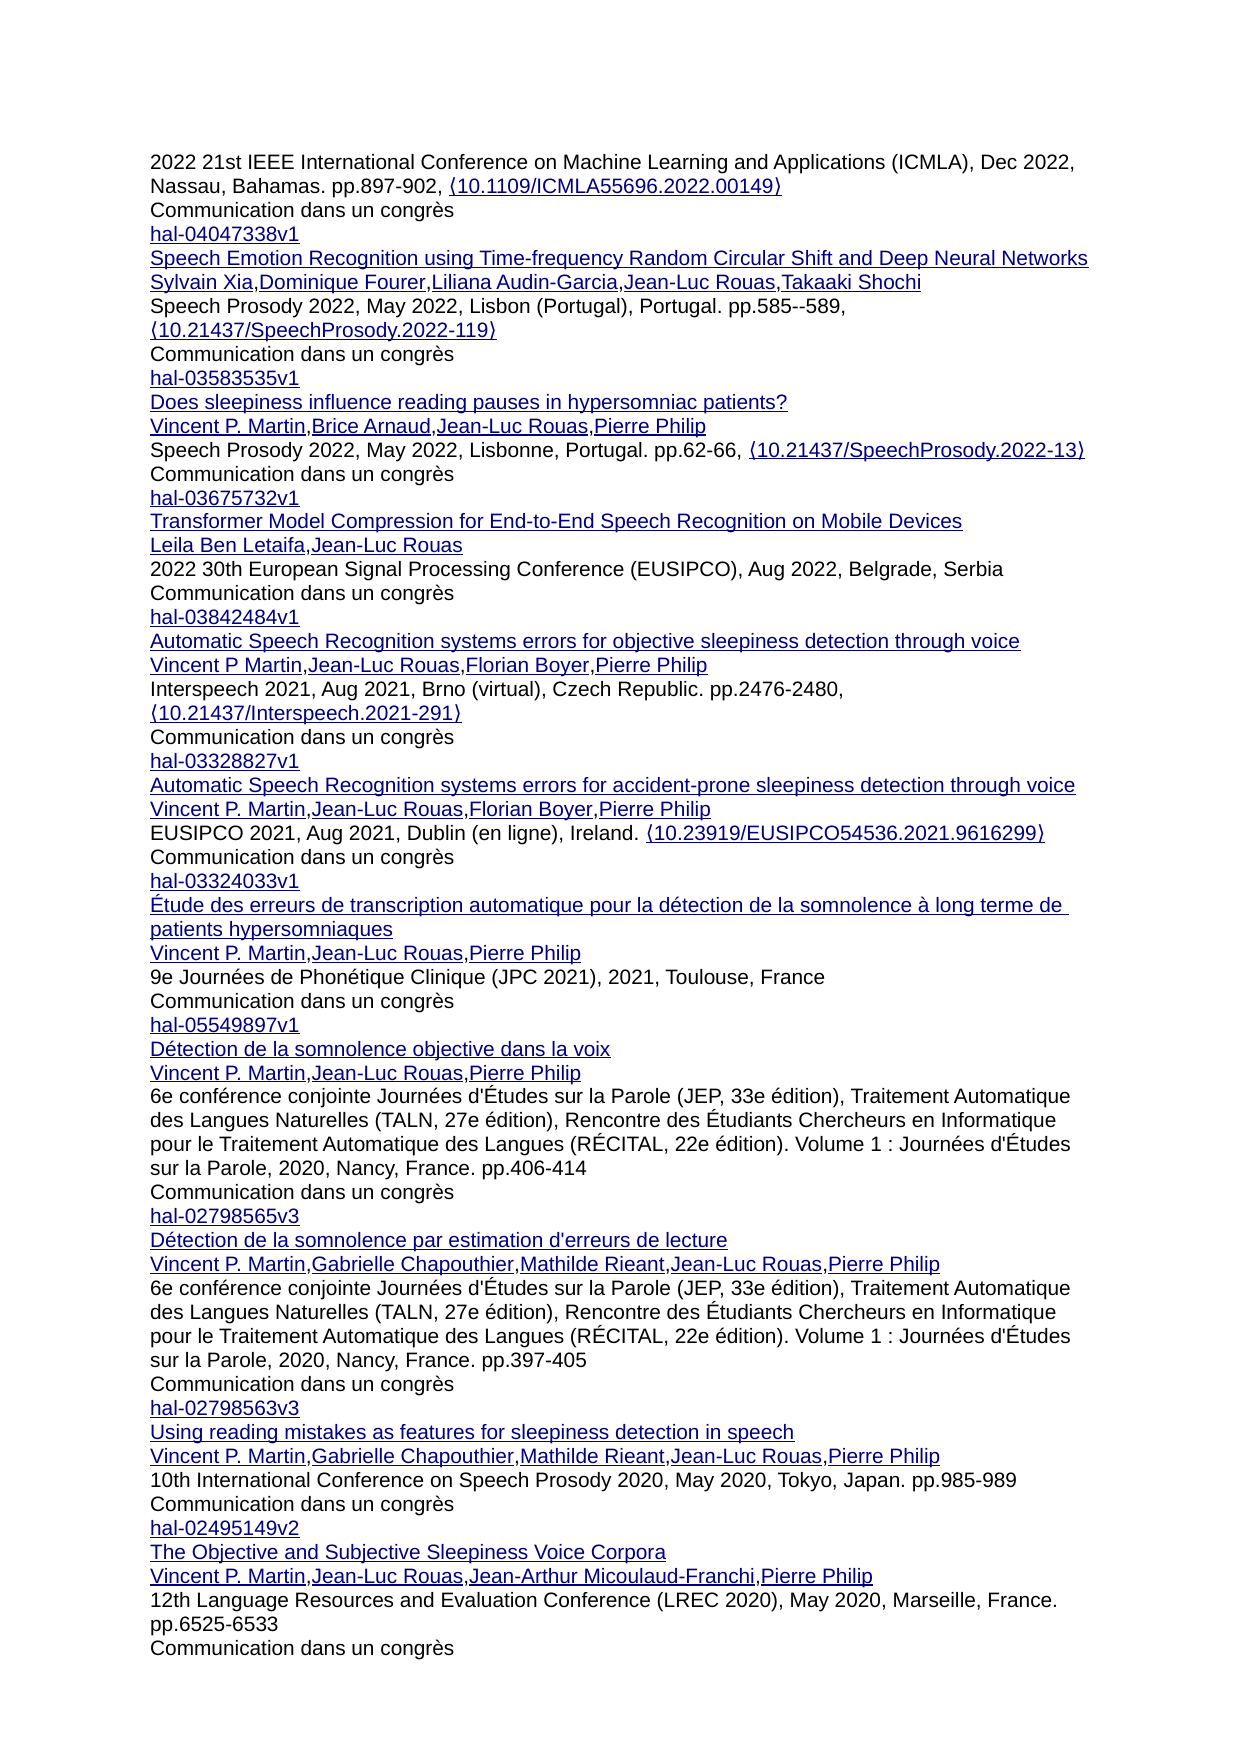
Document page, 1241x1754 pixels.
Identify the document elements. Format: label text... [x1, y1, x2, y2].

table_cell Automatic Speech Recognition systems errors for objective sleepiness detection through voice Vincent P Martin,Jean-Luc Rouas,Florian Boyer,Pierre Philip Interspeech 2021, Aug 2021, Brno (virtual), Czech Republic. pp.2476-2480, ⟨10.21437/Interspeech.2021-291⟩ Communication dans un congrès hal-03328827v1 [150, 629, 1090, 773]
table_cell Détection de la somnolence objective dans la voix Vincent P. Martin,Jean-Luc Rouas,Pierre Philip 6e conférence conjointe Journées d'Études sur la Parole (JEP, 33e édition), Traitement Automatique des Langues Naturelles (TALN, 27e édition), Rencontre des Étudiants Chercheurs en Informatique pour le Traitement Automatique des Langues (RÉCITAL, 22e édition). Volume 1 : Journées d'Études sur la Parole, 2020, Nancy, France. pp.406-414 Communication dans un congrès hal-02798565v3 [150, 1036, 1090, 1228]
table_cell Does sleepiness influence reading pauses in hypersomniac patients? Vincent P. Martin,Brice Arnaud,Jean-Luc Rouas,Pierre Philip Speech Prosody 2022, May 2022, Lisbonne, Portugal. pp.62-66, ⟨10.21437/SpeechProsody.2022-13⟩ Communication dans un congrès hal-03675732v1 [150, 390, 1090, 509]
table_cell Étude des erreurs de transcription automatique pour la détection de la somnolence à long terme de patients hypersomniaques Vincent P. Martin,Jean-Luc Rouas,Pierre Philip 9e Journées de Phonétique Clinique (JPC 2021), 2021, Toulouse, France Communication dans un congrès hal-05549897v1 [150, 893, 1090, 1036]
table_cell Speech Emotion Recognition using Time-frequency Random Circular Shift and Deep Neural Networks Sylvain Xia,Dominique Fourer,Liliana Audin-Garcia,Jean-Luc Rouas,Takaaki Shochi Speech Prosody 2022, May 2022, Lisbon (Portugal), Portugal. pp.585--589, ⟨10.21437/SpeechProsody.2022-119⟩ Communication dans un congrès hal-03583535v1 [150, 246, 1090, 389]
table_cell Détection de la somnolence par estimation d'erreurs de lecture Vincent P. Martin,Gabrielle Chapouthier,Mathilde Rieant,Jean-Luc Rouas,Pierre Philip 6e conférence conjointe Journées d'Études sur la Parole (JEP, 33e édition), Traitement Automatique des Langues Naturelles (TALN, 27e édition), Rencontre des Étudiants Chercheurs en Informatique pour le Traitement Automatique des Langues (RÉCITAL, 22e édition). Volume 1 : Journées d'Études sur la Parole, 2020, Nancy, France. pp.397-405 Communication dans un congrès hal-02798563v3 [150, 1228, 1090, 1420]
table_cell Automatic Speech Recognition systems errors for accident-prone sleepiness detection through voice Vincent P. Martin,Jean-Luc Rouas,Florian Boyer,Pierre Philip EUSIPCO 2021, Aug 2021, Dublin (en ligne), Ireland. ⟨10.23919/EUSIPCO54536.2021.9616299⟩ Communication dans un congrès hal-03324033v1 [150, 773, 1090, 893]
table_cell Transformer Model Compression for End-to-End Speech Recognition on Mobile Devices Leila Ben Letaifa,Jean-Luc Rouas 2022 30th European Signal Processing Conference (EUSIPCO), Aug 2022, Belgrade, Serbia Communication dans un congrès hal-03842484v1 [150, 509, 1090, 629]
table_cell The Objective and Subjective Sleepiness Voice Corpora Vincent P. Martin,Jean-Luc Rouas,Jean-Arthur Micoulaud-Franchi,Pierre Philip 12th Language Resources and Evaluation Conference (LREC 2020), May 2020, Marseille, France. pp.6525-6533 Communication dans un congrès [150, 1540, 1090, 1659]
table_cell Using reading mistakes as features for sleepiness detection in speech Vincent P. Martin,Gabrielle Chapouthier,Mathilde Rieant,Jean-Luc Rouas,Pierre Philip 10th International Conference on Speech Prosody 2020, May 2020, Tokyo, Japan. pp.985-989 Communication dans un congrès hal-02495149v2 [150, 1420, 1090, 1539]
table_cell 2022 21st IEEE International Conference on Machine Learning and Applications (ICMLA), Dec 2022, Nassau, Bahamas. pp.897-902, ⟨10.1109/ICMLA55696.2022.00149⟩ Communication dans un congrès hal-04047338v1 [150, 150, 1090, 246]
